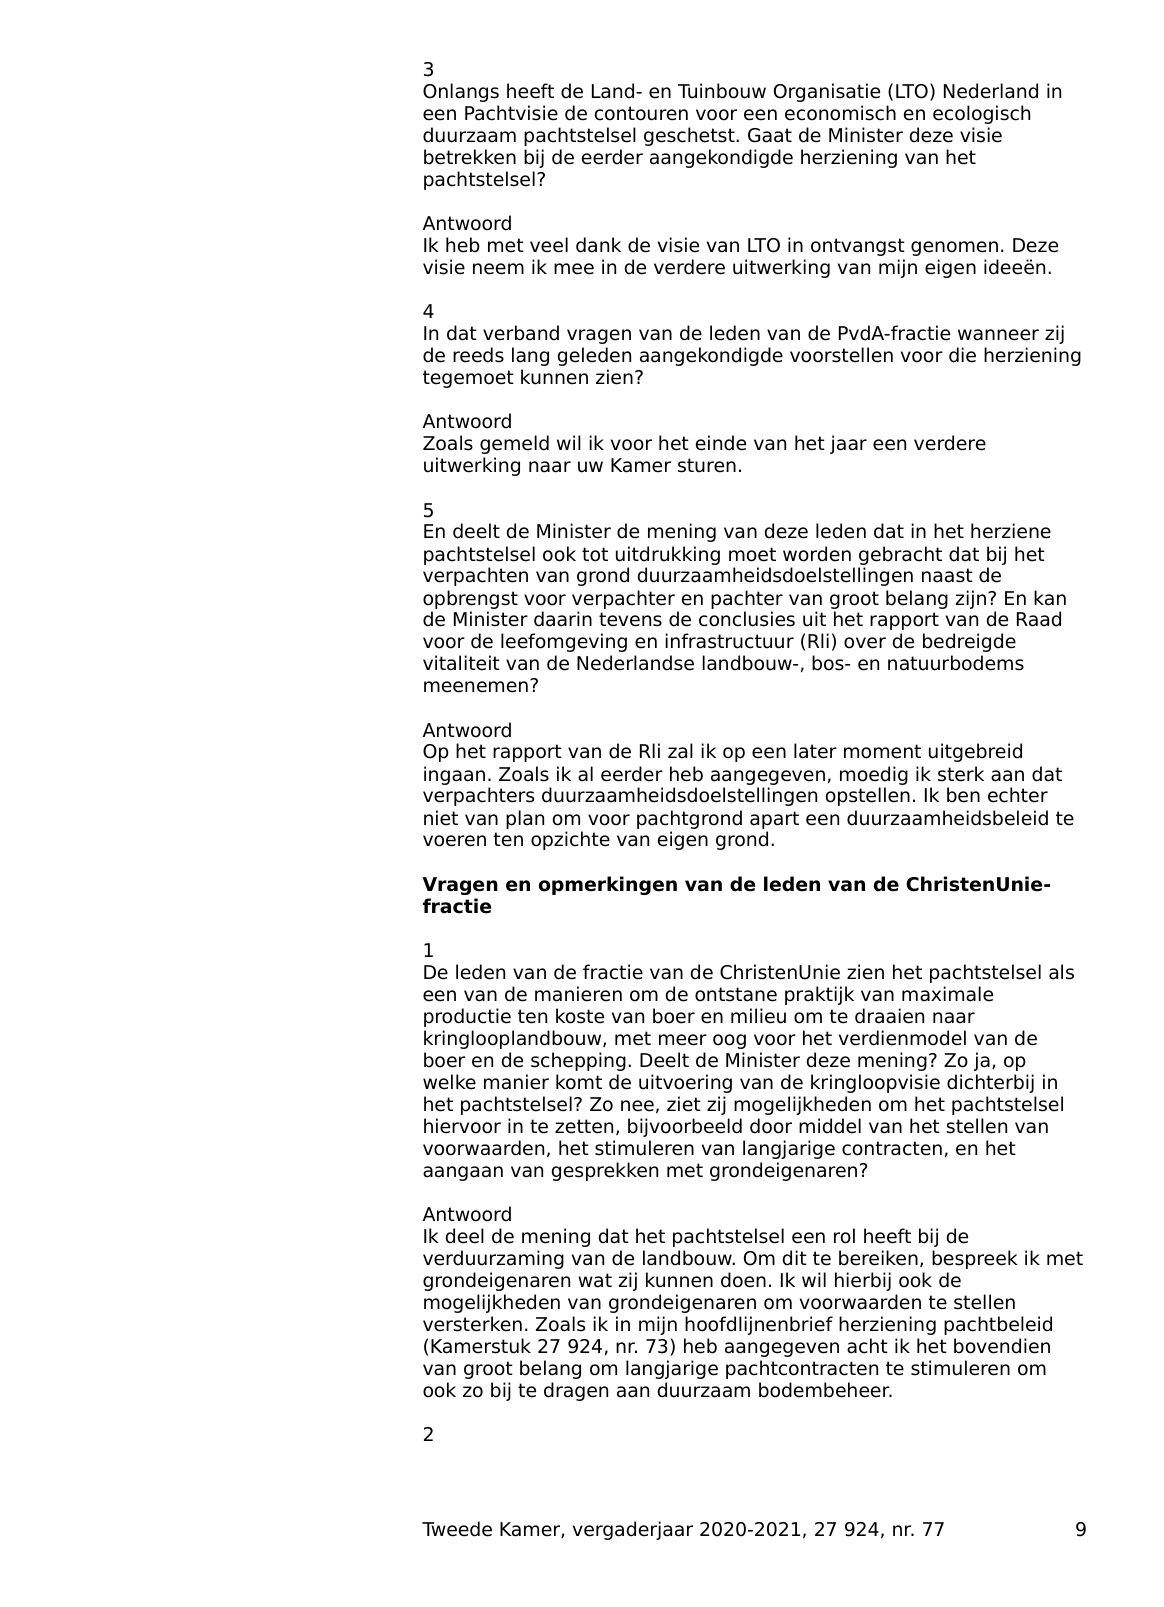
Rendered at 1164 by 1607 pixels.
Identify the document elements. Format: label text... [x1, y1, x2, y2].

text 4 [422, 301, 1087, 323]
text Ik deel de mening dat het pachtstelsel een rol heeft bij de verduurzaming van de landbouw. Om dit te bereiken, bespreek ik met grondeigenaren wat zij kunnen doen. Ik wil hierbij ook de mogelijkheden van grondeigenaren om voorwaarden te stellen versterken. Zoals ik in mijn hoofdlijnenbrief herziening pachtbeleid (Kamerstuk 27 924, nr. 73) heb aangegeven acht ik het bovendien van groot belang om langjarige pachtcontracten te stimuleren om ook zo bij te dragen aan duurzaam bodembeheer. [422, 1226, 1087, 1401]
text 3 [422, 59, 1087, 81]
text Antwoord [422, 1204, 1087, 1226]
text Ik heb met veel dank de visie van LTO in ontvangst genomen. Deze visie neem ik mee in de verdere uitwerking van mijn eigen ideeën. [422, 235, 1087, 279]
text 1 [422, 940, 1087, 962]
text 5 [422, 499, 1087, 521]
text De leden van de fractie van de ChristenUnie zien het pachtstelsel als een van de manieren om de ontstane praktijk van maximale productie ten koste van boer en milieu om te draaien naar kringlooplandbouw, met meer oog voor het verdienmodel van de boer en de schepping. Deelt de Minister deze mening? Zo ja, op welke manier komt de uitvoering van de kringloopvisie dichterbij in het pachtstelsel? Zo nee, ziet zij mogelijkheden om het pachtstelsel hiervoor in te zetten, bijvoorbeeld door middel van het stellen van voorwaarden, het stimuleren van langjarige contracten, en het aangaan van gesprekken met grondeigenaren? [422, 962, 1087, 1181]
text 2 [422, 1424, 1087, 1446]
text Zoals gemeld wil ik voor het einde van het jaar een verdere uitwerking naar uw Kamer sturen. [422, 433, 1087, 477]
text Antwoord [422, 213, 1087, 235]
text Op het rapport van de Rli zal ik op een later moment uitgebreid ingaan. Zoals ik al eerder heb aangegeven, moedig ik sterk aan dat verpachters duurzaamheidsdoelstellingen opstellen. Ik ben echter niet van plan om voor pachtgrond apart een duurzaamheidsbeleid te voeren ten opzichte van eigen grond. [422, 741, 1087, 851]
text Antwoord [422, 411, 1087, 433]
text En deelt de Minister de mening van deze leden dat in het herziene pachtstelsel ook tot uitdrukking moet worden gebracht dat bij het verpachten van grond duurzaamheidsdoelstellingen naast de opbrengst voor verpachter en pachter van groot belang zijn? En kan de Minister daarin tevens de conclusies uit het rapport van de Raad voor de leefomgeving en infrastructuur (Rli) over de bedreigde vitaliteit van de Nederlandse landbouw-, bos- en natuurbodems meenemen? [422, 521, 1087, 697]
text Onlangs heeft de Land- en Tuinbouw Organisatie (LTO) Nederland in een Pachtvisie de contouren voor een economisch en ecologisch duurzaam pachtstelsel geschetst. Gaat de Minister deze visie betrekken bij de eerder aangekondigde herziening van het pachtstelsel? [422, 81, 1087, 191]
text Antwoord [422, 719, 1087, 741]
subtitle Vragen en opmerkingen van de leden van de ChristenUnie-fractie [422, 873, 1087, 917]
text In dat verband vragen van de leden van de PvdA-fractie wanneer zij de reeds lang geleden aangekondigde voorstellen voor die herziening tegemoet kunnen zien? [422, 323, 1087, 389]
